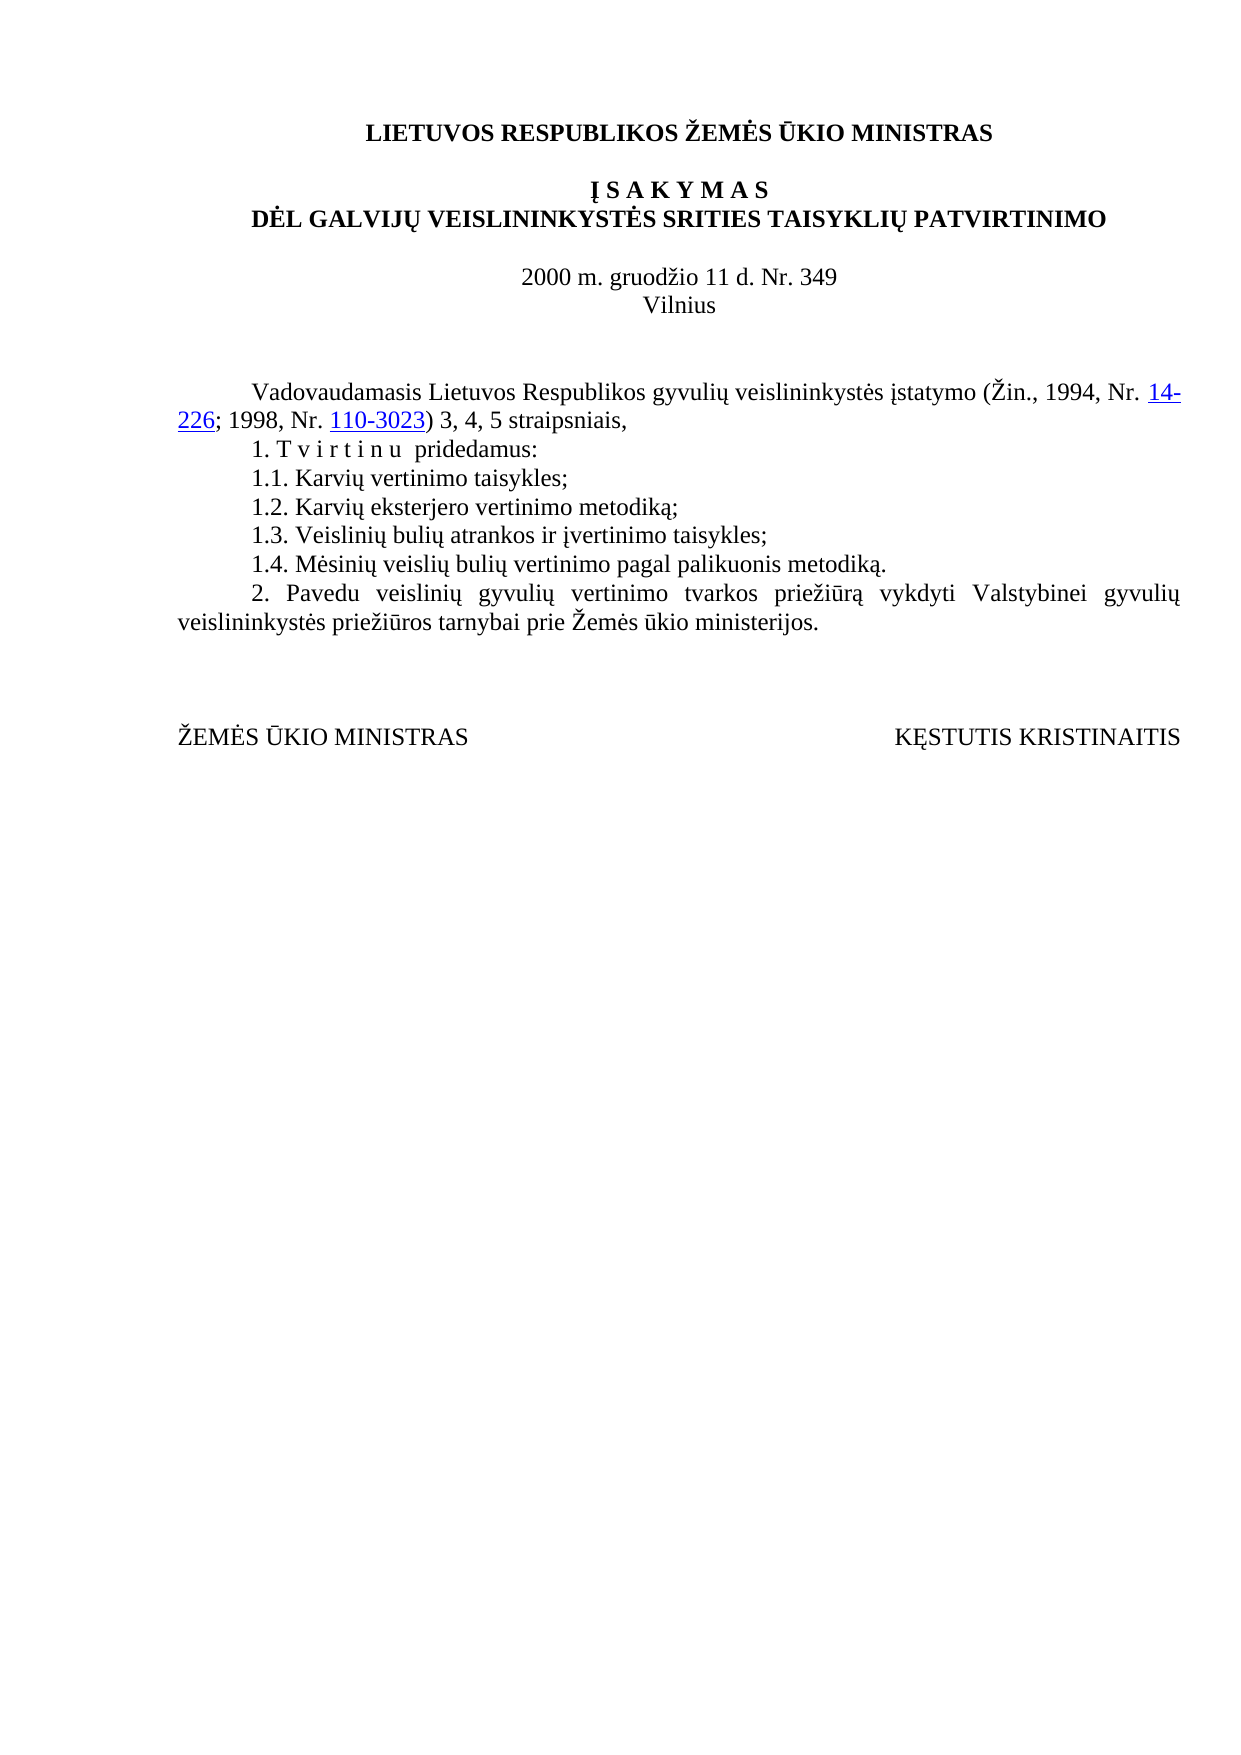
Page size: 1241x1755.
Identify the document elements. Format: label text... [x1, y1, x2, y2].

text Vadovaudamasis Lietuvos Respublikos gyvulių veislininkystės įstatymo (Žin., 1994, Nr. 14-226; 1998, Nr. 110-3023) 3, 4, 5 straipsniais, [177, 377, 1181, 434]
text 1.4. Mėsinių veislių bulių vertinimo pagal palikuonis metodiką. [177, 549, 1181, 578]
text DĖL GALVIJŲ VEISLININKYSTĖS SRITIES TAISYKLIŲ PATVIRTINIMO [177, 204, 1181, 233]
text 1.2. Karvių eksterjero vertinimo metodiką; [177, 492, 1181, 521]
text 1.3. Veislinių bulių atrankos ir įvertinimo taisykles; [177, 521, 1181, 549]
text 2000 m. gruodžio 11 d. Nr. 349 [177, 262, 1181, 291]
text Į S A K Y M A S [177, 176, 1181, 204]
text ŽEMĖS ŪKIO MINISTRAS KĘSTUTIS KRISTINAITIS [177, 722, 1181, 751]
text 1.1. Karvių vertinimo taisykles; [177, 463, 1181, 492]
text LIETUVOS RESPUBLIKOS ŽEMĖS ŪKIO MINISTRAS [177, 118, 1181, 147]
text 2. Pavedu veislinių gyvulių vertinimo tvarkos priežiūrą vykdyti Valstybinei gyvulių veislininkystės priežiūros tarnybai prie Žemės ūkio ministerijos. [177, 578, 1181, 636]
text Vilnius [177, 291, 1181, 319]
text 1. Tvirtinu pridedamus: [177, 434, 1181, 463]
